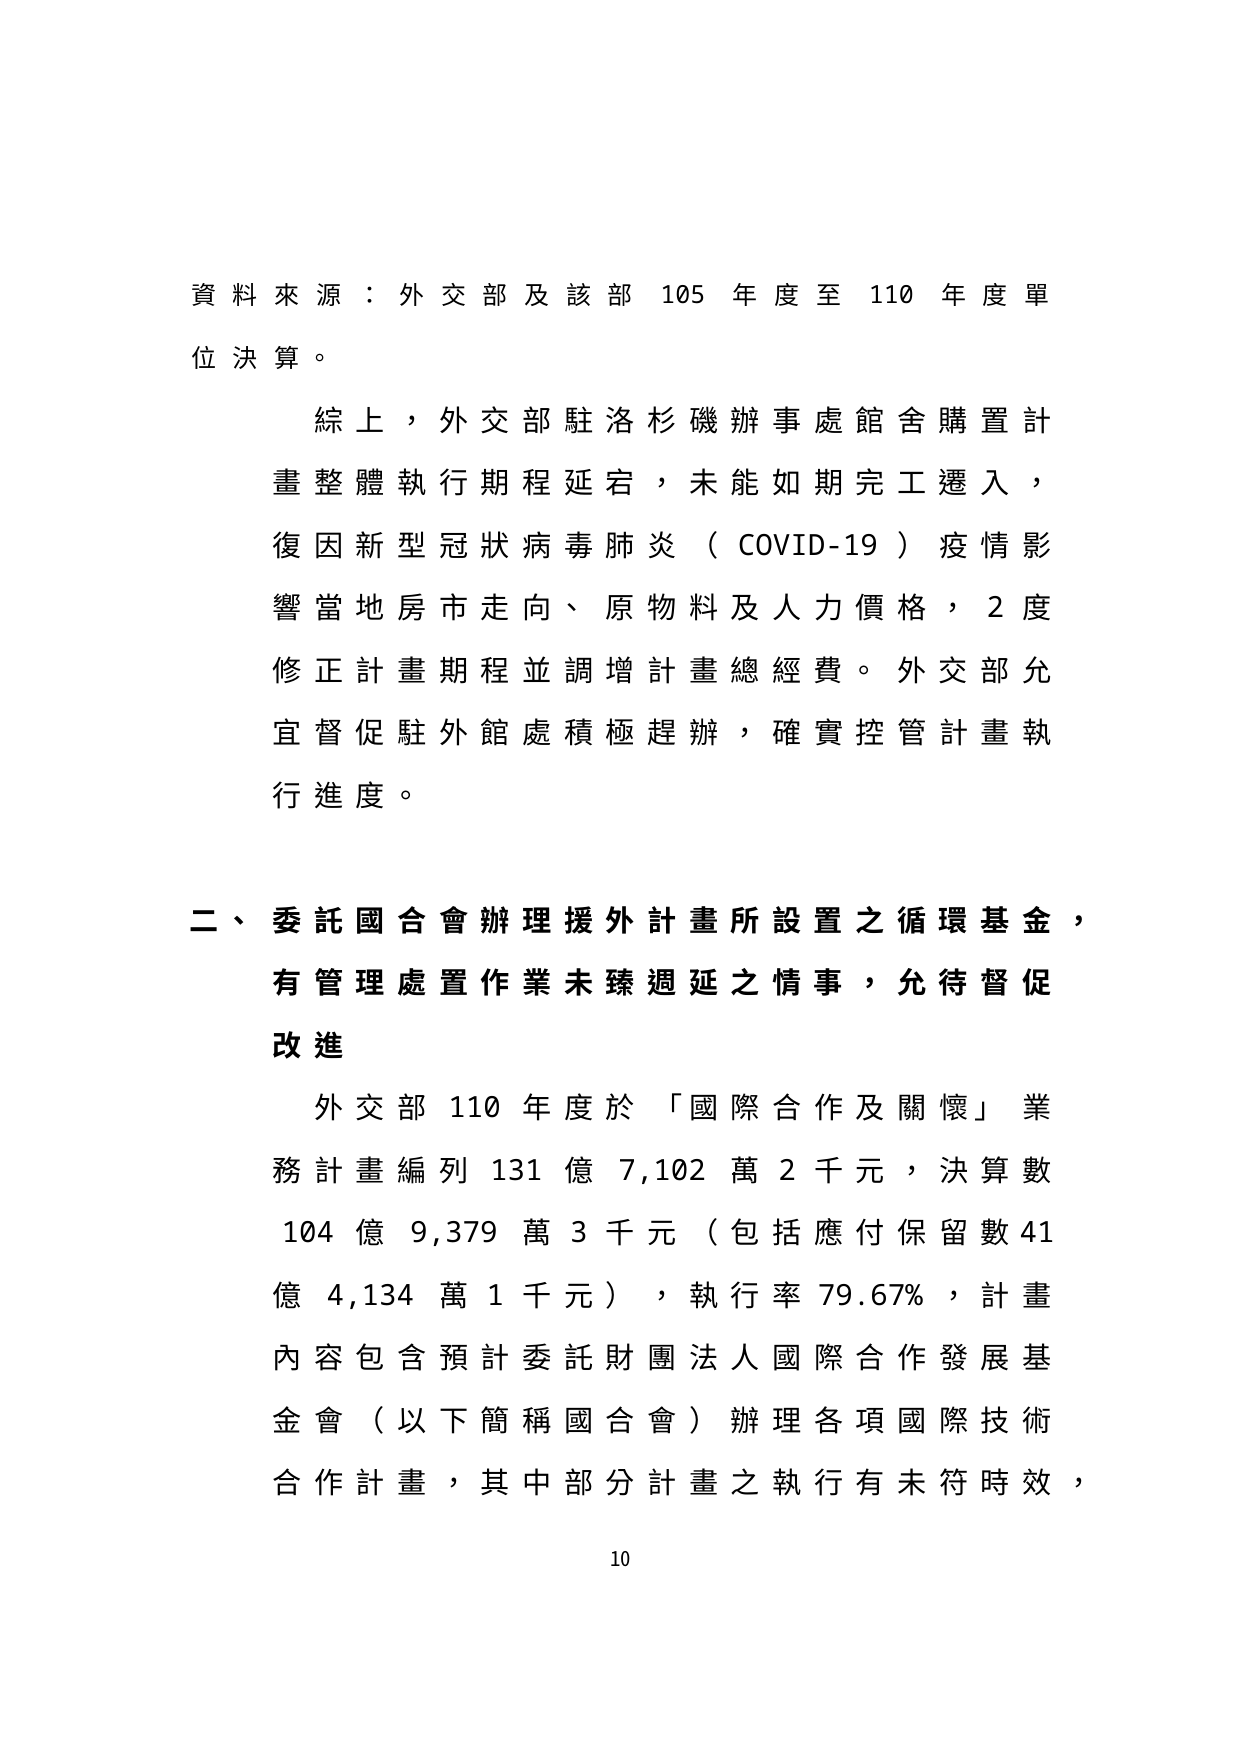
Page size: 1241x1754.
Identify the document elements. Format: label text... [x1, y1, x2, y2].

text 外交部110年度於「國際合作及關懷」業務計畫編列131億7,102萬2千元，決算數104億9,379萬3千元（包括應付保留數41億4,134萬1千元），執行率79.67%，計畫內容包含預計委託財團法人國際合作發展基金會（以下簡稱國合會）辦理各項國際技術合作計畫，其中部分計畫之執行有未符時效，恐影響技術合作雙方權益之情事。經查： [242, 1064, 1058, 1502]
text 二、委託國合會辦理援外計畫所設置之循環基金，有管理處置作業未臻週延之情事，允待督促改進 [183, 877, 1058, 1064]
text 資料來源：外交部及該部105年度至110年度單位決算。 [168, 252, 1058, 377]
text 綜上，外交部駐洛杉磯辦事處館舍購置計畫整體執行期程延宕，未能如期完工遷入，復因新型冠狀病毒肺炎（COVID-19）疫情影響當地房市走向、原物料及人力價格，2度修正計畫期程並調增計畫總經費。外交部允宜督促駐外館處積極趕辦，確實控管計畫執行進度。 [242, 377, 1058, 814]
